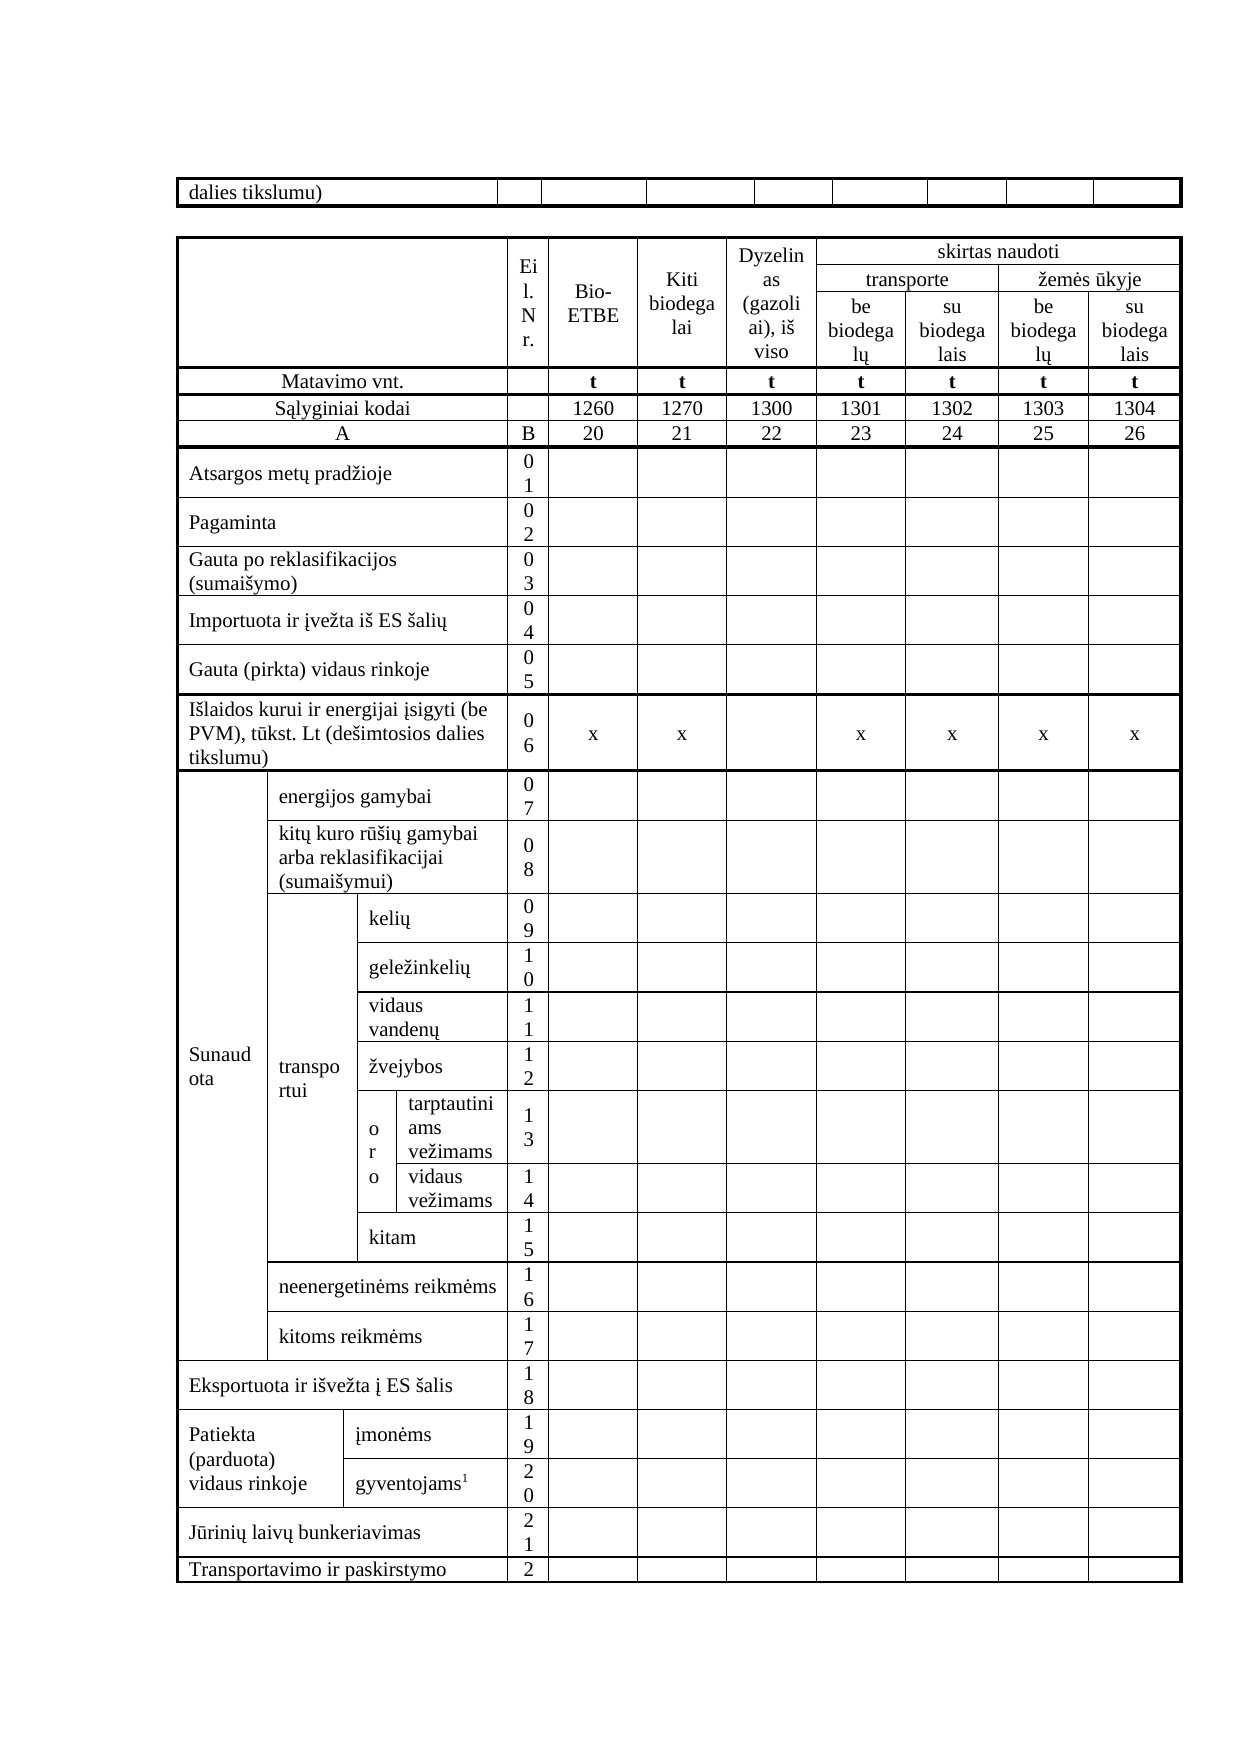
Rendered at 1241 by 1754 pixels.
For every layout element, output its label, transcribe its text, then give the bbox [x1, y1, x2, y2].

table_cell [638, 1361, 726, 1409]
table_cell [906, 1459, 998, 1507]
table_cell 22 [727, 421, 816, 445]
table_cell [1089, 943, 1179, 991]
table_cell 26 [1089, 421, 1179, 445]
table_cell [549, 1164, 637, 1212]
table_cell Importuota ir įvežta iš ES šalių [179, 596, 507, 644]
table_cell 15 [508, 1213, 548, 1261]
table_cell [817, 498, 905, 546]
table_cell [549, 821, 637, 893]
table_cell 08 [508, 821, 548, 893]
table_cell [817, 449, 905, 497]
table_cell [549, 1361, 637, 1409]
table_cell [906, 943, 998, 991]
table_cell 1302 [906, 396, 998, 420]
table_cell [727, 1091, 816, 1163]
table_cell [1089, 1164, 1179, 1212]
table_cell [906, 1213, 998, 1261]
table_cell 12 [508, 1042, 548, 1090]
table_cell [638, 772, 726, 820]
table_cell [817, 1263, 905, 1311]
table_cell 1303 [999, 396, 1088, 420]
table_cell x [638, 696, 726, 769]
table_cell geležinkelių [358, 943, 507, 991]
table_cell x [906, 696, 998, 769]
table_cell [817, 1164, 905, 1212]
table_cell [727, 596, 816, 644]
table_cell [638, 1213, 726, 1261]
table_cell [638, 1459, 726, 1507]
table_cell [549, 596, 637, 644]
table_cell 19 [508, 1410, 548, 1458]
table_cell [999, 1459, 1088, 1507]
table_cell [1089, 498, 1179, 546]
table_cell [549, 894, 637, 942]
table_cell 25 [999, 421, 1088, 445]
table_cell [638, 943, 726, 991]
table_cell [549, 1508, 637, 1556]
table_cell 1260 [549, 396, 637, 420]
table_cell [999, 993, 1088, 1041]
table_cell [1089, 1361, 1179, 1409]
table_cell [906, 645, 998, 693]
table_cell 04 [508, 596, 548, 644]
table_header Eil. Nr. [508, 239, 548, 366]
table_cell tarptautiniams vežimams [397, 1091, 507, 1163]
table_cell 02 [508, 498, 548, 546]
table_cell įmonėms [344, 1410, 507, 1458]
table_cell [638, 1558, 726, 1581]
table_cell [906, 1263, 998, 1311]
table_cell [638, 498, 726, 546]
table_cell 05 [508, 645, 548, 693]
table_cell [999, 596, 1088, 644]
table_cell [906, 498, 998, 546]
table_cell [1089, 772, 1179, 820]
table_cell [727, 1558, 816, 1581]
table_cell [727, 943, 816, 991]
table_cell [727, 449, 816, 497]
table_cell 1300 [727, 396, 816, 420]
table_cell [1089, 1459, 1179, 1507]
table_cell [817, 1410, 905, 1458]
table_cell [817, 1213, 905, 1261]
table_cell 06 [508, 696, 548, 769]
table_cell transportui [268, 894, 357, 1261]
table_cell [755, 180, 832, 204]
table_cell [817, 1091, 905, 1163]
table_cell [638, 1263, 726, 1311]
table_cell [638, 1410, 726, 1458]
table_cell vidaus vandenų [358, 993, 507, 1041]
table_cell [727, 696, 816, 769]
table_cell [906, 1361, 998, 1409]
table_cell [999, 498, 1088, 546]
table_cell t [638, 369, 726, 393]
table_cell transporte [817, 265, 998, 291]
table_cell [498, 180, 541, 204]
table_cell kitam [358, 1213, 507, 1261]
table_cell [727, 1361, 816, 1409]
table_cell 10 [508, 943, 548, 991]
table_cell 18 [508, 1361, 548, 1409]
table_cell 14 [508, 1164, 548, 1212]
table_cell 24 [906, 421, 998, 445]
table_cell 11 [508, 993, 548, 1041]
table_cell [833, 180, 927, 204]
table_cell žemės ūkyje [999, 265, 1179, 291]
table_cell [999, 772, 1088, 820]
table_cell Jūrinių laivų bunkeriavimas [179, 1508, 507, 1556]
table_cell Išlaidos kurui ir energijai įsigyti (be PVM), tūkst. Lt (dešimtosios dalies tikslumu) [179, 696, 507, 769]
table_header Bio-ETBE [549, 239, 637, 366]
table_cell 03 [508, 547, 548, 595]
table_cell [906, 993, 998, 1041]
table_cell [906, 772, 998, 820]
table_cell [817, 772, 905, 820]
table_cell 13 [508, 1091, 548, 1163]
table_cell 2 [508, 1558, 548, 1581]
table_cell [549, 1213, 637, 1261]
table_cell [999, 645, 1088, 693]
table_cell [727, 1263, 816, 1311]
table_cell [638, 1312, 726, 1360]
table_cell [906, 1164, 998, 1212]
table_cell kitų kuro rūšių gamybai arba reklasifikacijai (sumaišymui) [268, 821, 507, 893]
table_cell [727, 547, 816, 595]
table_cell [638, 894, 726, 942]
table_cell [999, 1213, 1088, 1261]
table_cell [906, 449, 998, 497]
table_cell [1089, 993, 1179, 1041]
table_cell [817, 1361, 905, 1409]
table_cell [1089, 1410, 1179, 1458]
table_cell [1089, 1508, 1179, 1556]
table_cell [1089, 1558, 1179, 1581]
table_cell Atsargos metų pradžioje [179, 449, 507, 497]
table_cell žvejybos [358, 1042, 507, 1090]
table_cell t [817, 369, 905, 393]
table_cell [727, 772, 816, 820]
table_cell [817, 645, 905, 693]
table_cell [727, 645, 816, 693]
table_cell neenergetinėms reikmėms [268, 1263, 507, 1311]
table_cell 17 [508, 1312, 548, 1360]
table_cell t [1089, 369, 1179, 393]
table_cell 20 [549, 421, 637, 445]
table_cell [1089, 1263, 1179, 1311]
table_cell [638, 821, 726, 893]
table_cell [1089, 547, 1179, 595]
table_cell energijos gamybai [268, 772, 507, 820]
table_cell [727, 1459, 816, 1507]
table_cell be biodegalų [999, 292, 1088, 366]
table_cell [1089, 1042, 1179, 1090]
table_cell [508, 396, 548, 420]
table_cell x [999, 696, 1088, 769]
table_cell t [727, 369, 816, 393]
table_cell [999, 1164, 1088, 1212]
table_cell Gauta (pirkta) vidaus rinkoje [179, 645, 507, 693]
table_cell x [549, 696, 637, 769]
table_cell [727, 1164, 816, 1212]
table_cell [817, 1042, 905, 1090]
table_cell [906, 894, 998, 942]
table_cell 20 [508, 1459, 548, 1507]
table_cell 23 [817, 421, 905, 445]
table_cell 07 [508, 772, 548, 820]
table_cell t [906, 369, 998, 393]
table_cell Sunaudota [179, 772, 267, 1360]
table_cell [638, 1164, 726, 1212]
table_cell B [508, 421, 548, 445]
table_cell Sąlyginiai kodai [179, 396, 507, 420]
table_cell [999, 1410, 1088, 1458]
table_cell vidaus vežimams [397, 1164, 507, 1212]
table_cell [817, 894, 905, 942]
table_cell [638, 645, 726, 693]
table_cell [906, 1410, 998, 1458]
table_cell [999, 1508, 1088, 1556]
table_cell eksportuota ir išvežta į ES šalis [179, 1361, 507, 1409]
table_cell [727, 1410, 816, 1458]
table_cell [817, 993, 905, 1041]
table_cell [727, 1042, 816, 1090]
table_cell [549, 1558, 637, 1581]
table_cell [906, 1508, 998, 1556]
table_cell [549, 1312, 637, 1360]
table_cell 01 [508, 449, 548, 497]
table_header Dyzelinas (gazoliai), iš viso [727, 239, 816, 366]
table_cell [549, 772, 637, 820]
table_cell [638, 596, 726, 644]
table_cell [1089, 596, 1179, 644]
table_cell 09 [508, 894, 548, 942]
table_cell be biodegalų [817, 292, 905, 366]
table_cell [999, 547, 1088, 595]
table_cell [906, 1558, 998, 1581]
table_cell dalies tikslumu) [179, 180, 497, 204]
table_cell [638, 547, 726, 595]
table_cell x [1089, 696, 1179, 769]
table_cell [999, 1263, 1088, 1311]
table_cell kelių [358, 894, 507, 942]
table_cell [549, 449, 637, 497]
table_header Kiti biodegalai [638, 239, 726, 366]
table_cell [549, 1091, 637, 1163]
table_cell [727, 993, 816, 1041]
table_cell Pagaminta [179, 498, 507, 546]
table_cell [727, 1508, 816, 1556]
table_cell su biodegalais [906, 292, 998, 366]
table_cell [549, 943, 637, 991]
table_cell 1270 [638, 396, 726, 420]
table_cell [999, 943, 1088, 991]
table_cell [727, 821, 816, 893]
table_cell [1089, 1091, 1179, 1163]
table_cell [817, 1558, 905, 1581]
table_cell [727, 498, 816, 546]
table_cell [549, 1459, 637, 1507]
table_cell [999, 1312, 1088, 1360]
table_cell A [179, 421, 507, 445]
table_cell Gauta po reklasifikacijos (sumaišymo) [179, 547, 507, 595]
table_cell [727, 1312, 816, 1360]
table_cell [999, 821, 1088, 893]
table_cell [638, 993, 726, 1041]
table_cell [999, 894, 1088, 942]
table_cell [906, 1042, 998, 1090]
table_cell [928, 180, 1006, 204]
table_cell [906, 547, 998, 595]
table_cell [906, 821, 998, 893]
table_cell [1007, 180, 1093, 204]
table_cell [1089, 821, 1179, 893]
table_cell [1089, 449, 1179, 497]
table_cell 21 [508, 1508, 548, 1556]
table_cell [1089, 1312, 1179, 1360]
table_cell [1094, 180, 1179, 204]
table_cell Patiekta (parduota) vidaus rinkoje [179, 1410, 343, 1507]
table_cell [817, 596, 905, 644]
table_cell t [549, 369, 637, 393]
table_cell [727, 894, 816, 942]
table_cell 1301 [817, 396, 905, 420]
table_cell 21 [638, 421, 726, 445]
table_cell [817, 821, 905, 893]
table_cell oro [358, 1091, 396, 1212]
table_cell [1089, 1213, 1179, 1261]
table_cell [727, 1213, 816, 1261]
table_cell [549, 547, 637, 595]
table_cell t [999, 369, 1088, 393]
table_cell 1304 [1089, 396, 1179, 420]
table_cell [906, 1312, 998, 1360]
table_cell kitoms reikmėms [268, 1312, 507, 1360]
table_cell su biodegalais [1089, 292, 1179, 366]
table_cell [999, 449, 1088, 497]
table_cell [638, 1091, 726, 1163]
table_cell [542, 180, 646, 204]
table_cell [906, 596, 998, 644]
table_cell Transportavimo ir paskirstymo [179, 1558, 507, 1581]
table_cell [817, 547, 905, 595]
table_cell [817, 943, 905, 991]
table_cell [549, 1042, 637, 1090]
table_cell [638, 1042, 726, 1090]
table_cell [999, 1558, 1088, 1581]
table_cell 16 [508, 1263, 548, 1311]
table_cell [549, 498, 637, 546]
table_cell [647, 180, 754, 204]
table_cell [999, 1042, 1088, 1090]
table_cell [549, 993, 637, 1041]
table_cell [817, 1459, 905, 1507]
table_cell [1089, 894, 1179, 942]
table_cell Matavimo vnt. [179, 369, 507, 393]
table_cell [549, 645, 637, 693]
table_cell gyventojams1 [344, 1459, 507, 1507]
table_cell [508, 369, 548, 393]
table_cell [1089, 645, 1179, 693]
table_cell [638, 449, 726, 497]
table_cell [817, 1312, 905, 1360]
table_cell x [817, 696, 905, 769]
table_cell [549, 1263, 637, 1311]
table_header [179, 239, 507, 366]
table_cell [817, 1508, 905, 1556]
table_cell [906, 1091, 998, 1163]
table_cell [638, 1508, 726, 1556]
table_cell [549, 1410, 637, 1458]
table_header skirtas naudoti [817, 239, 1179, 263]
table_cell [999, 1361, 1088, 1409]
table_cell [999, 1091, 1088, 1163]
